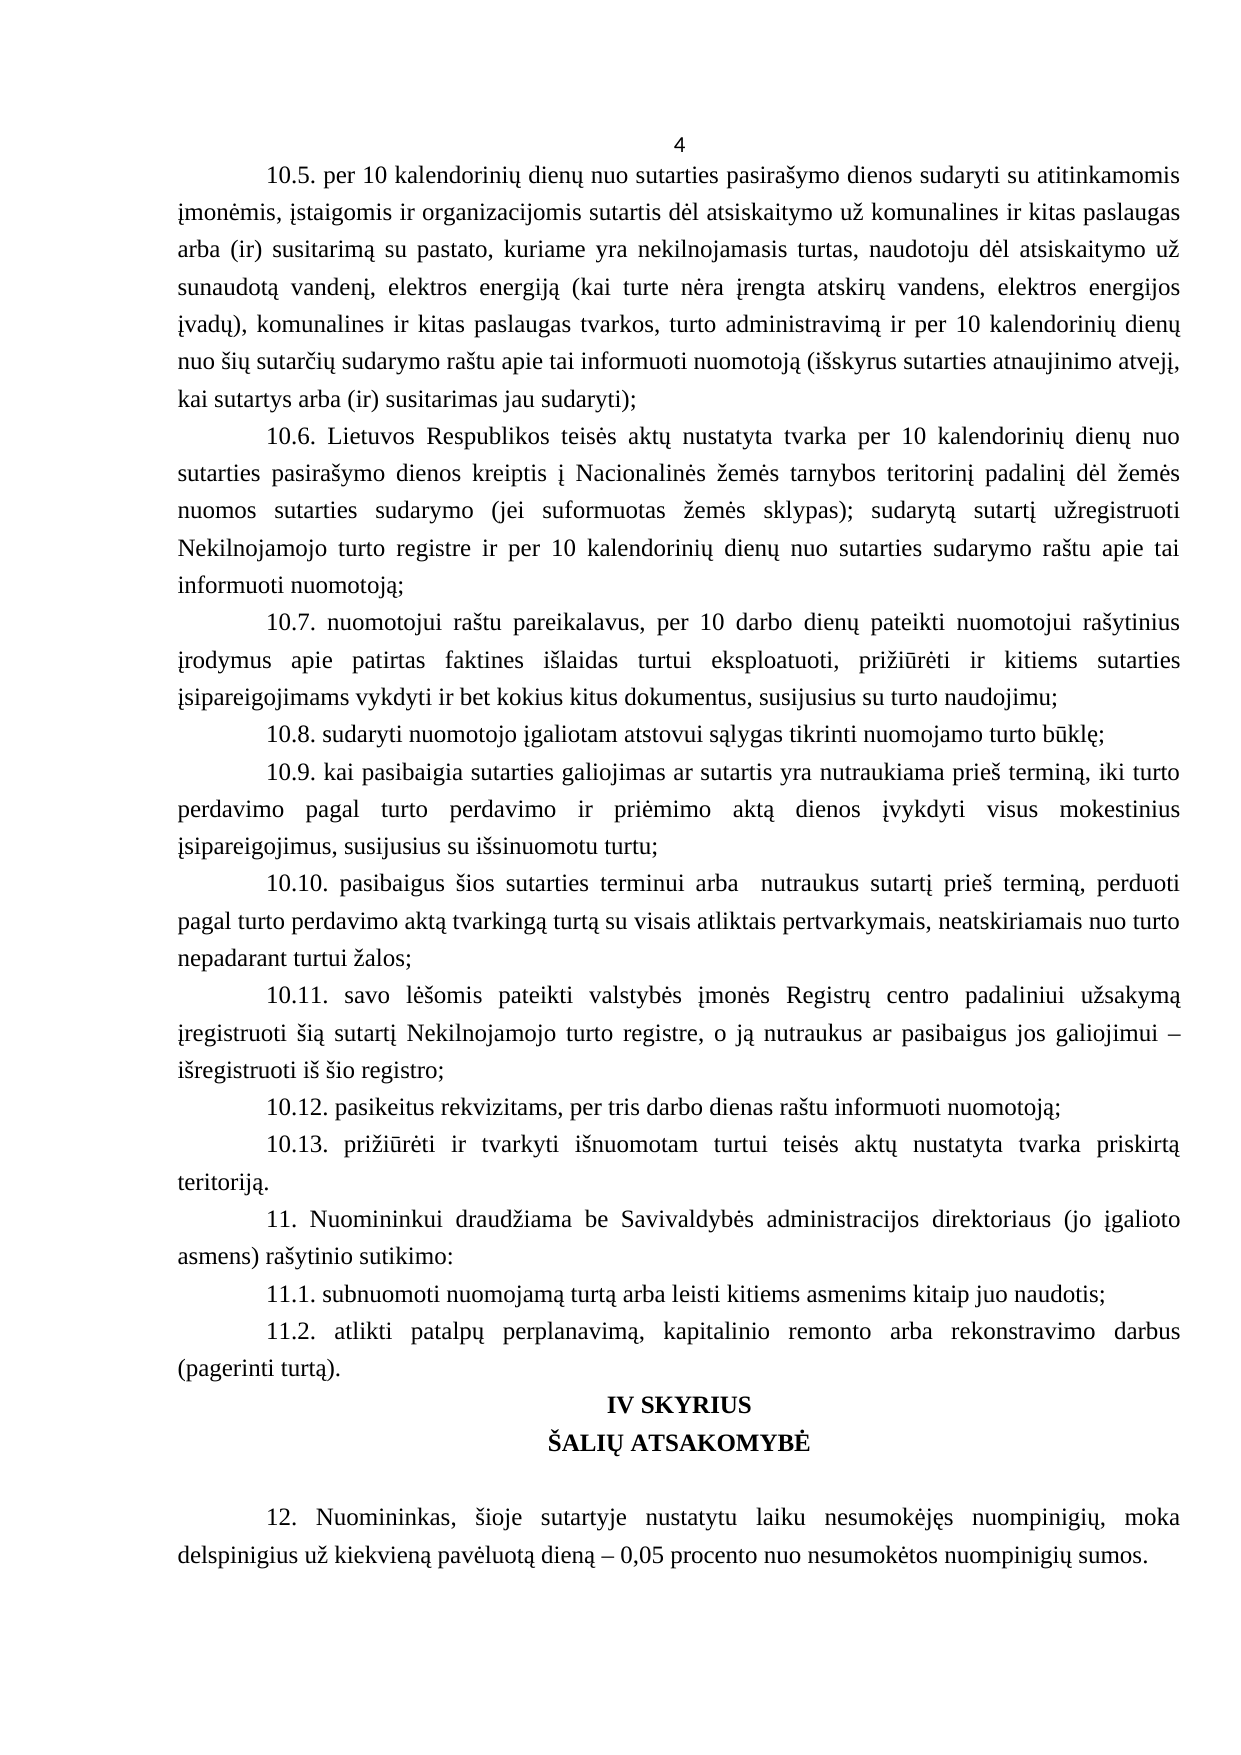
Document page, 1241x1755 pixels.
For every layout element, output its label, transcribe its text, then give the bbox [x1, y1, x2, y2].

text 10.9. kai pasibaigia sutarties galiojimas ar sutartis yra nutraukiama prieš terminą, iki turto perdavimo pagal turto perdavimo ir priėmimo aktą dienos įvykdyti visus mokestinius įsipareigojimus, susijusius su išsinuomotu turtu; [177, 757, 1181, 860]
text 10.11. savo lėšomis pateikti valstybės įmonės Registrų centro padaliniui užsakymą įregistruoti šią sutartį Nekilnojamojo turto registre, o ją nutraukus ar pasibaigus jos galiojimui – išregistruoti iš šio registro; [177, 980, 1181, 1084]
text 10.12. pasikeitus rekvizitams, per tris darbo dienas raštu informuoti nuomotoją; [177, 1092, 1181, 1121]
text 12. Nuomininkas, šioje sutartyje nustatytu laiku nesumokėjęs nuompinigių, moka delspinigius už kiekvieną pavėluotą dieną – 0,05 procento nuo nesumokėtos nuompinigių sumos. [177, 1502, 1181, 1568]
text 10.13. prižiūrėti ir tvarkyti išnuomotam turtui teisės aktų nustatyta tvarka priskirtą teritoriją. [177, 1129, 1181, 1196]
text 10.7. nuomotojui raštu pareikalavus, per 10 darbo dienų pateikti nuomotojui rašytinius įrodymus apie patirtas faktines išlaidas turtui eksploatuoti, prižiūrėti ir kitiems sutarties įsipareigojimams vykdyti ir bet kokius kitus dokumentus, susijusius su turto naudojimu; [177, 607, 1181, 711]
text 10.8. sudaryti nuomotojo įgaliotam atstovui sąlygas tikrinti nuomojamo turto būklę; [177, 719, 1181, 748]
text 10.5. per 10 kalendorinių dienų nuo sutarties pasirašymo dienos sudaryti su atitinkamomis įmonėmis, įstaigomis ir organizacijomis sutartis dėl atsiskaitymo už komunalines ir kitas paslaugas arba (ir) susitarimą su pastato, kuriame yra nekilnojamasis turtas, naudotoju dėl atsiskaitymo už sunaudotą vandenį, elektros energiją (kai turte nėra įrengta atskirų vandens, elektros energijos įvadų), komunalines ir kitas paslaugas tvarkos, turto administravimą ir per 10 kalendorinių dienų nuo šių sutarčių sudarymo raštu apie tai informuoti nuomotoją (išskyrus sutarties atnaujinimo atvejį, kai sutartys arba (ir) susitarimas jau sudaryti); [177, 160, 1181, 412]
text 11. Nuomininkui draudžiama be Savivaldybės administracijos direktoriaus (jo įgalioto asmens) rašytinio sutikimo: [177, 1204, 1181, 1270]
text 10.6. Lietuvos Respublikos teisės aktų nustatyta tvarka per 10 kalendorinių dienų nuo sutarties pasirašymo dienos kreiptis į Nacionalinės žemės tarnybos teritorinį padalinį dėl žemės nuomos sutarties sudarymo (jei suformuotas žemės sklypas); sudarytą sutartį užregistruoti Nekilnojamojo turto registre ir per 10 kalendorinių dienų nuo sutarties sudarymo raštu apie tai informuoti nuomotoją; [177, 421, 1181, 599]
text 11.2. atlikti patalpų perplanavimą, kapitalinio remonto arba rekonstravimo darbus (pagerinti turtą). [177, 1316, 1181, 1382]
text IV SKYRIUS [177, 1391, 1181, 1419]
text ŠALIŲ ATSAKOMYBĖ [177, 1428, 1181, 1457]
text 11.1. subnuomoti nuomojamą turtą arba leisti kitiems asmenims kitaip juo naudotis; [177, 1279, 1181, 1307]
text 10.10. pasibaigus šios sutarties terminui arba nutraukus sutartį prieš terminą, perduoti pagal turto perdavimo aktą tvarkingą turtą su visais atliktais pertvarkymais, neatskiriamais nuo turto nepadarant turtui žalos; [177, 868, 1181, 972]
